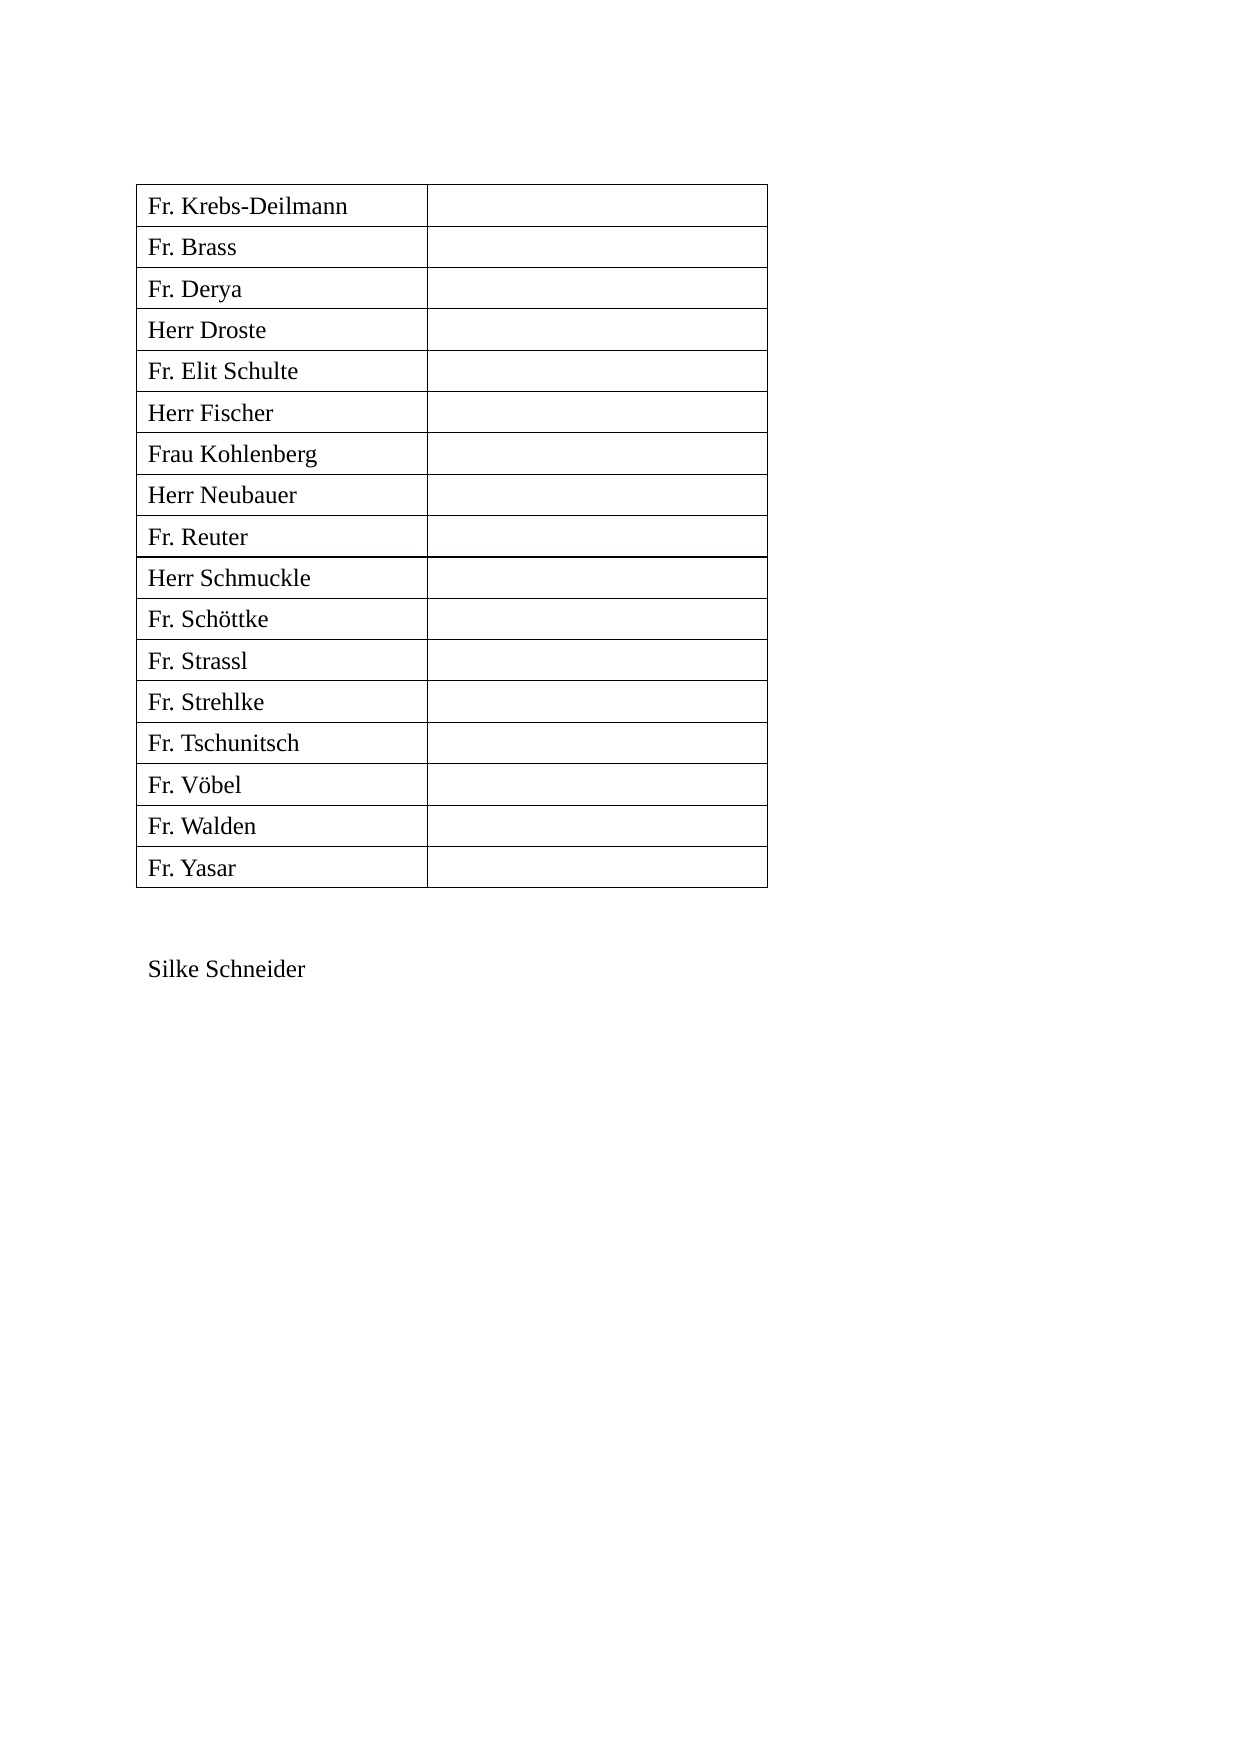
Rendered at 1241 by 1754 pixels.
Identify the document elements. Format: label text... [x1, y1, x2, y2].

table_cell Fr. Strassl [137, 640, 427, 680]
table_cell [428, 309, 767, 349]
text Silke Schneider [148, 954, 1122, 983]
table_cell [428, 681, 767, 722]
table_cell Fr. Strehlke [137, 681, 427, 722]
table_cell [428, 847, 767, 887]
table_cell Herr Neubauer [137, 475, 427, 515]
table_cell Fr. Yasar [137, 847, 427, 887]
table_cell [428, 599, 767, 639]
table_cell Herr Schmuckle [137, 558, 427, 598]
table_cell [428, 351, 767, 391]
table_cell [428, 764, 767, 804]
table_cell Fr. Tschunitsch [137, 723, 427, 763]
table_cell Fr. Brass [137, 227, 427, 267]
table_cell [428, 268, 767, 308]
table_cell [428, 433, 767, 474]
table_cell Fr. Elit Schulte [137, 351, 427, 391]
table_cell [428, 475, 767, 515]
table_cell Herr Droste [137, 309, 427, 349]
table_cell [428, 227, 767, 267]
table_cell Fr. Schöttke [137, 599, 427, 639]
table_cell Fr. Vöbel [137, 764, 427, 804]
table_header [428, 185, 767, 226]
table_cell [428, 516, 767, 556]
table_cell Fr. Walden [137, 806, 427, 846]
table_cell Herr Fischer [137, 392, 427, 432]
table_cell [428, 558, 767, 598]
table_cell Frau Kohlenberg [137, 433, 427, 474]
table_cell Fr. Derya [137, 268, 427, 308]
table_cell [428, 806, 767, 846]
table_cell [428, 392, 767, 432]
table_cell [428, 723, 767, 763]
table_header Fr. Krebs-Deilmann [137, 185, 427, 226]
table_cell [428, 640, 767, 680]
table_cell Fr. Reuter [137, 516, 427, 556]
